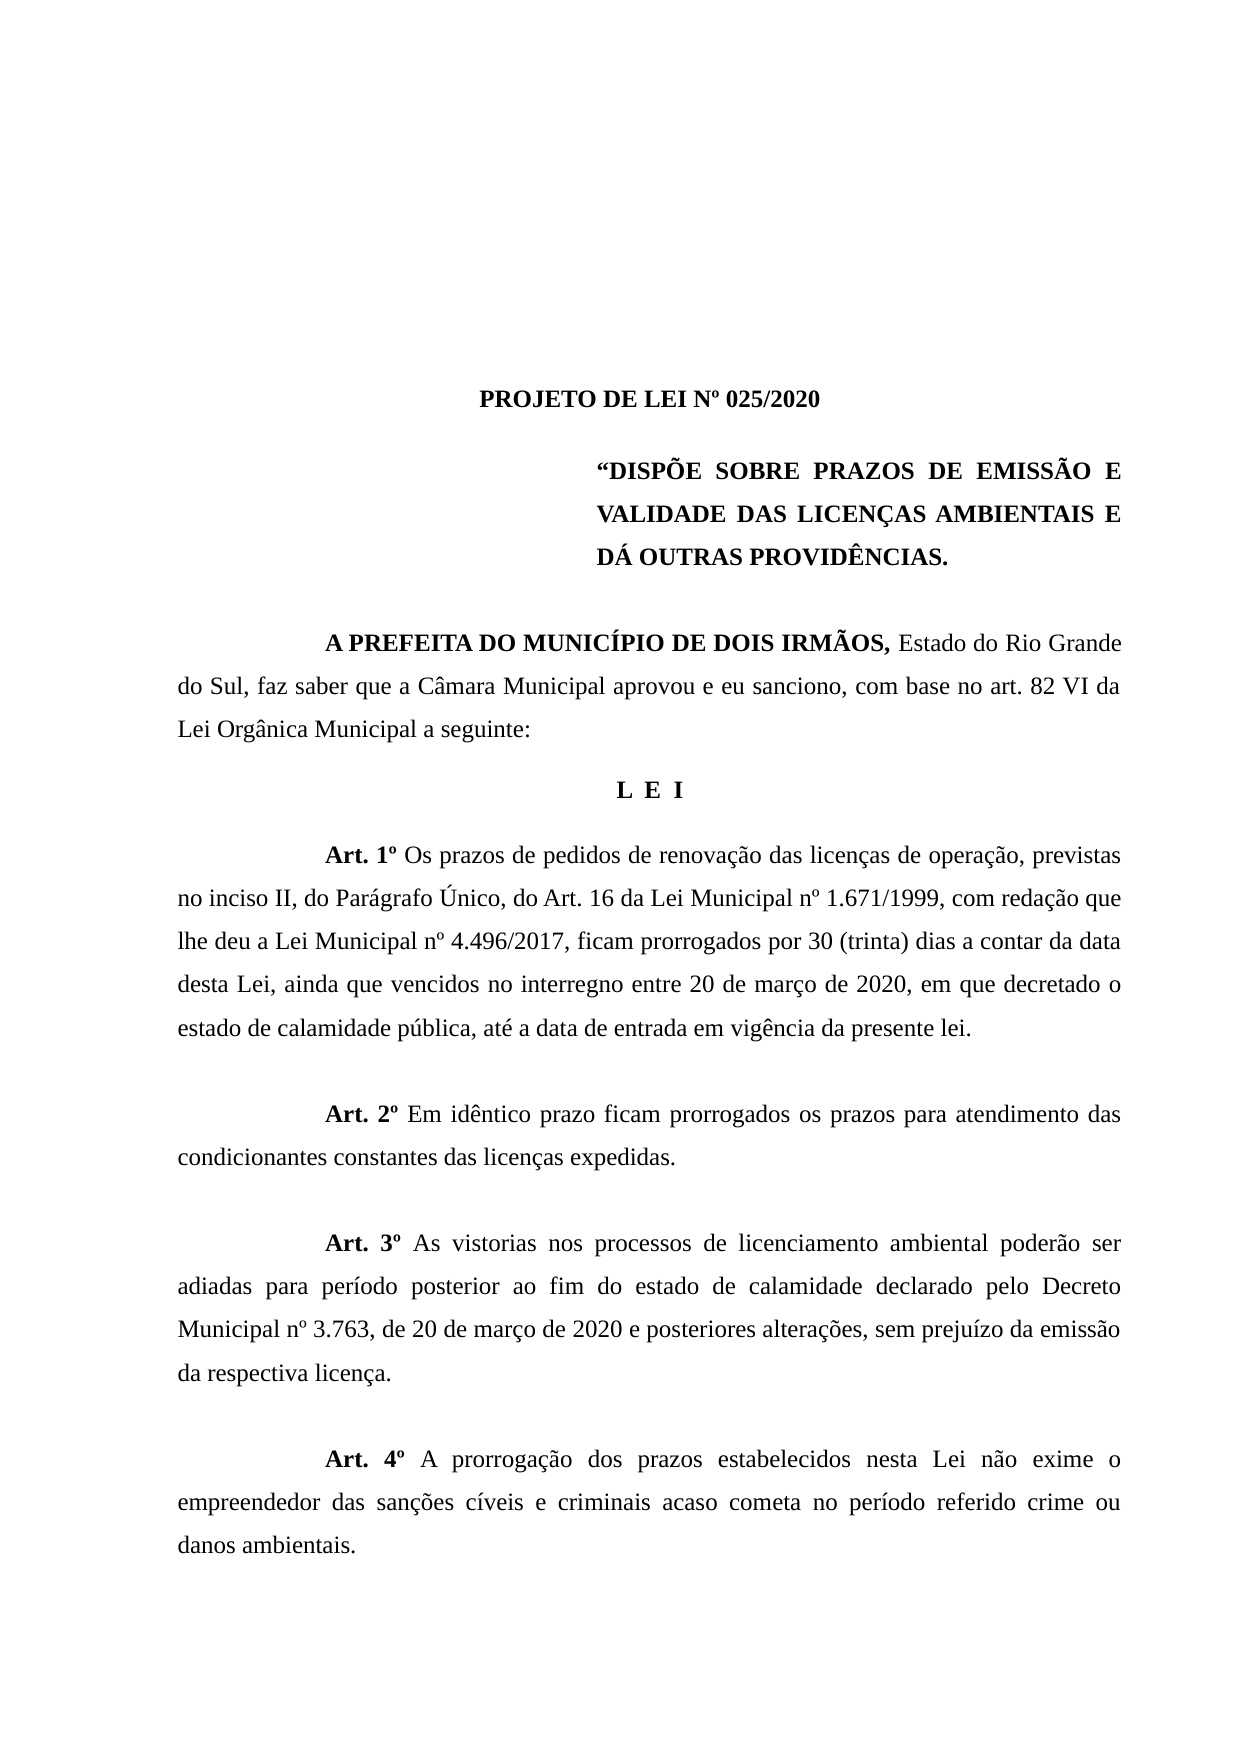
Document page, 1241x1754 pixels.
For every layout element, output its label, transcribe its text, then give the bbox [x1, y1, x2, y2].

text A PREFEITA DO MUNICÍPIO DE DOIS IRMÃOS, Estado do Rio Grande do Sul, faz saber que a Câmara Municipal aprovou e eu sanciono, com base no art. 82 VI da Lei Orgânica Municipal a seguinte: [177, 628, 1122, 743]
text “DISPÕE SOBRE PRAZOS DE EMISSÃO E VALIDADE DAS LICENÇAS AMBIENTAIS E DÁ OUTRAS PROVIDÊNCIAS. [596, 456, 1122, 571]
text L E I [177, 776, 1122, 804]
text Art. 1º Os prazos de pedidos de renovação das licenças de operação, previstas no inciso II, do Parágrafo Único, do Art. 16 da Lei Municipal nº 1.671/1999, com redação que lhe deu a Lei Municipal nº 4.496/2017, ficam prorrogados por 30 (trinta) dias a contar da data desta Lei, ainda que vencidos no interregno entre 20 de março de 2020, em que decretado o estado de calamidade pública, até a data de entrada em vigência da presente lei. [177, 840, 1122, 1041]
text Art. 4º A prorrogação dos prazos estabelecidos nesta Lei não exime o empreendedor das sanções cíveis e criminais acaso cometa no período referido crime ou danos ambientais. [177, 1444, 1122, 1559]
text Art. 3º As vistorias nos processos de licenciamento ambiental poderão ser adiadas para período posterior ao fim do estado de calamidade declarado pelo Decreto Municipal nº 3.763, de 20 de março de 2020 e posteriores alterações, sem prejuízo da emissão da respectiva licença. [177, 1228, 1122, 1386]
text PROJETO DE LEI Nº 025/2020 [177, 384, 1122, 413]
text Art. 2º Em idêntico prazo ficam prorrogados os prazos para atendimento das condicionantes constantes das licenças expedidas. [177, 1099, 1122, 1171]
